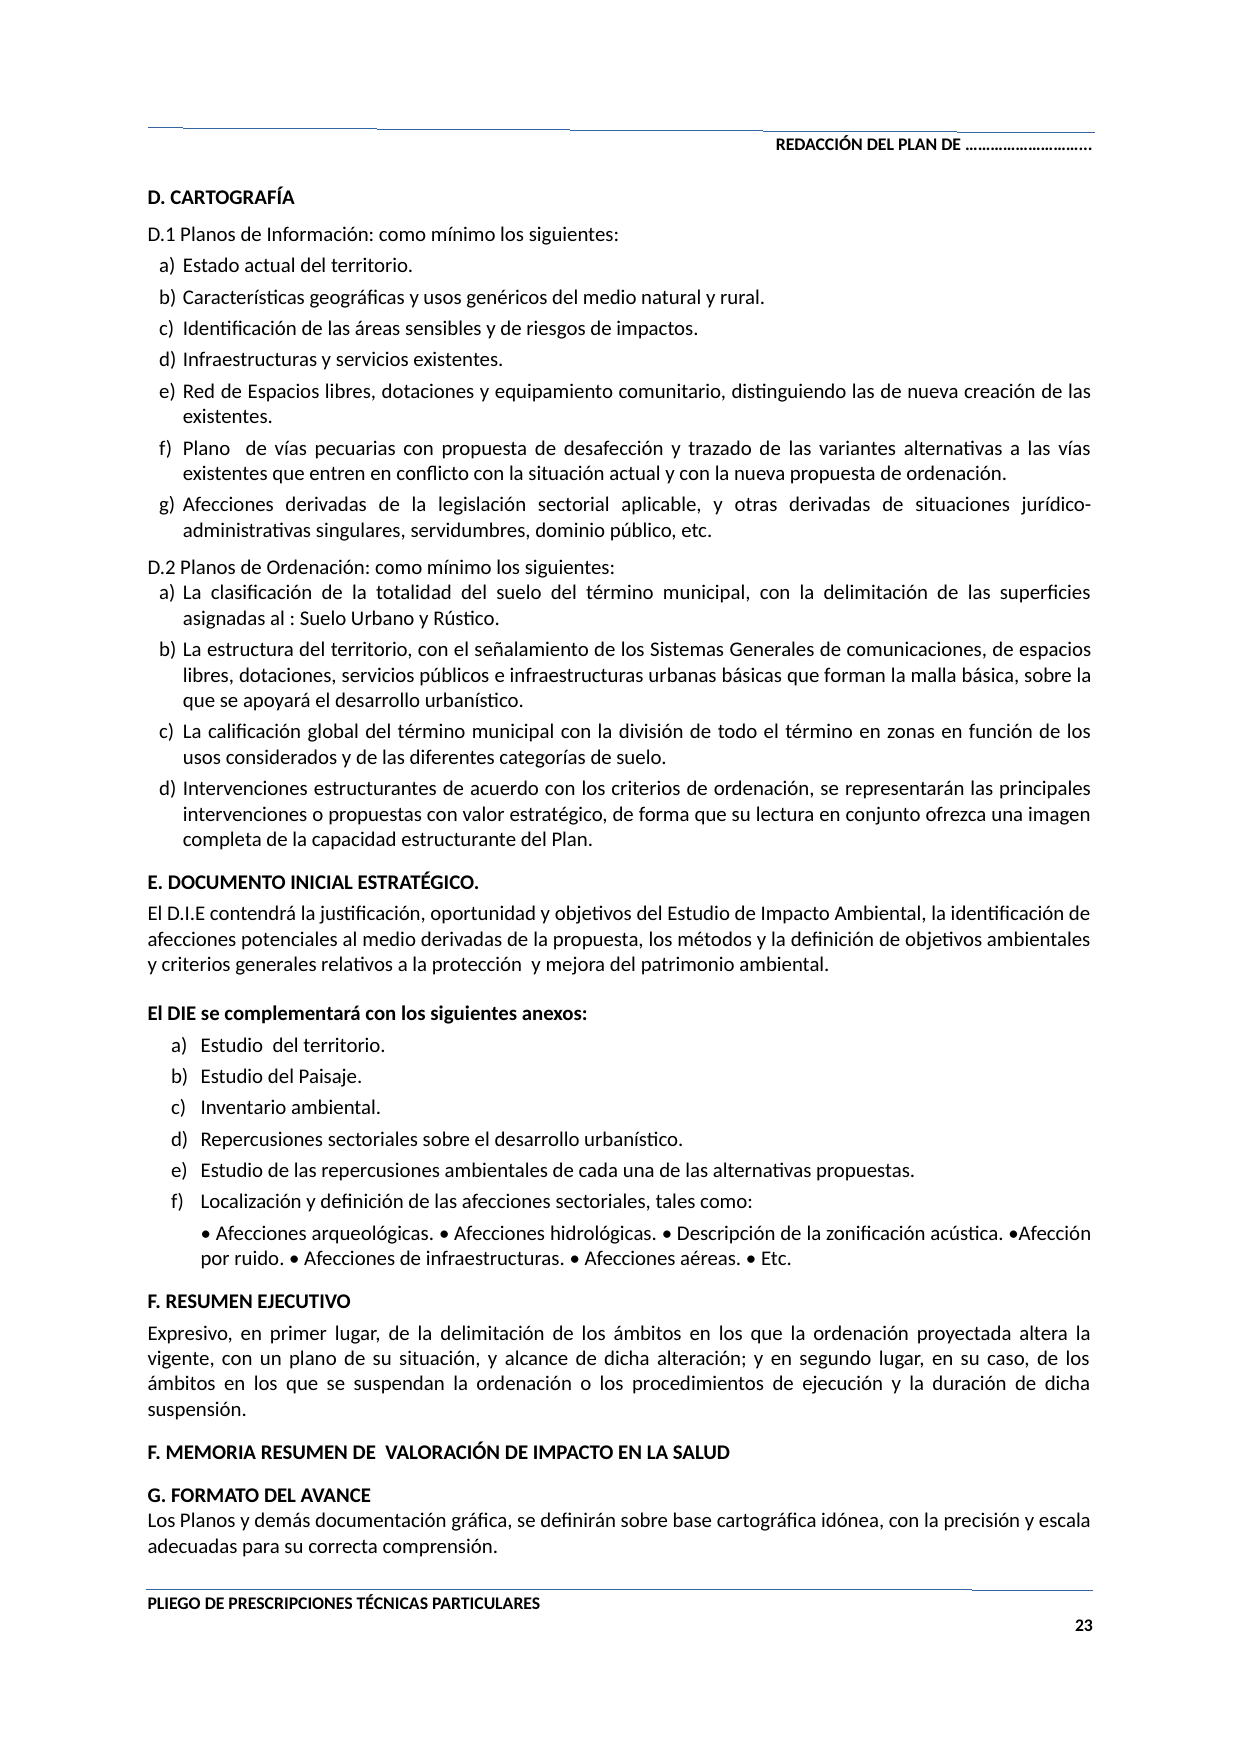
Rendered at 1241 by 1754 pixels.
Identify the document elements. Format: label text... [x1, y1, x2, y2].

list Infraestructuras y servicios existentes. [159, 347, 1093, 372]
text Expresivo, en primer lugar, de la delimitación de los ámbitos en los que la ordenación proyectada altera la vigente, con un plano de su situación, y alcance de dicha alteración; y en segundo lugar, en su caso, de los ámbitos en los que se suspendan la ordenación o los procedimientos de ejecución y la duración de dicha suspensión. [147, 1320, 1093, 1421]
list Estado actual del territorio. [159, 252, 1093, 278]
list La calificación global del término municipal con la división de todo el término en zonas en función de los usos considerados y de las diferentes categorías de suelo. [159, 718, 1093, 769]
list Estudio de las repercusiones ambientales de cada una de las alternativas propuestas. [171, 1157, 1093, 1183]
list Estudio del territorio. [171, 1032, 1093, 1057]
list Repercusiones sectoriales sobre el desarrollo urbanístico. [171, 1126, 1093, 1151]
list Identificación de las áreas sensibles y de riesgos de impactos. [159, 315, 1093, 341]
list Inventario ambiental. [171, 1094, 1093, 1120]
list Características geográficas y usos genéricos del medio natural y rural. [159, 284, 1093, 309]
text G. FORMATO DEL AVANCE [147, 1482, 1093, 1508]
list Intervenciones estructurantes de acuerdo con los criterios de ordenación, se representarán las principales intervenciones o propuestas con valor estratégico, de forma que su lectura en conjunto ofrezca una imagen completa de la capacidad estructurante del Plan. [159, 775, 1093, 852]
list Afecciones derivadas de la legislación sectorial aplicable, y otras derivadas de situaciones jurídico-administrativas singulares, servidumbres, dominio público, etc. [159, 491, 1093, 542]
list Plano de vías pecuarias con propuesta de desafección y trazado de las variantes alternativas a las vías existentes que entren en conflicto con la situación actual y con la nueva propuesta de ordenación. [159, 435, 1093, 486]
list Localización y definición de las afecciones sectoriales, tales como: [171, 1188, 1093, 1214]
list El DIE se complementará con los siguientes anexos: [147, 1000, 1093, 1026]
text Los Planos y demás documentación gráfica, se definirán sobre base cartográfica idónea, con la precisión y escala adecuadas para su correcta comprensión. [147, 1508, 1093, 1558]
text El D.I.E contendrá la justificación, oportunidad y objetivos del Estudio de Impacto Ambiental, la identificación de afecciones potenciales al medio derivadas de la propuesta, los métodos y la definición de objetivos ambientales y criterios generales relativos a la protección y mejora del patrimonio ambiental. [147, 901, 1093, 977]
list La estructura del territorio, con el señalamiento de los Sistemas Generales de comunicaciones, de espacios libres, dotaciones, servicios públicos e infraestructuras urbanas básicas que forman la malla básica, sobre la que se apoyará el desarrollo urbanístico. [159, 636, 1093, 713]
list La clasificación de la totalidad del suelo del término municipal, con la delimitación de las superficies asignadas al : Suelo Urbano y Rústico. [159, 579, 1093, 630]
text D.2 Planos de Ordenación: como mínimo los siguientes: [147, 554, 1093, 579]
text E. DOCUMENTO INICIAL ESTRATÉGICO. [147, 869, 1093, 895]
text D.1 Planos de Información: como mínimo los siguientes: [147, 221, 1093, 247]
text D. CARTOGRAFÍA [147, 184, 1093, 209]
text F. RESUMEN EJECUTIVO [147, 1288, 1093, 1314]
text F. MEMORIA RESUMEN DE VALORACIÓN DE IMPACTO EN LA SALUD [147, 1439, 1093, 1464]
list Estudio del Paisaje. [171, 1063, 1093, 1088]
list • Afecciones arqueológicas. • Afecciones hidrológicas. • Descripción de la zonificación acústica. •Afección por ruido. • Afecciones de infraestructuras. • Afecciones aéreas. • Etc. [171, 1220, 1093, 1271]
list Red de Espacios libres, dotaciones y equipamiento comunitario, distinguiendo las de nueva creación de las existentes. [159, 378, 1093, 429]
